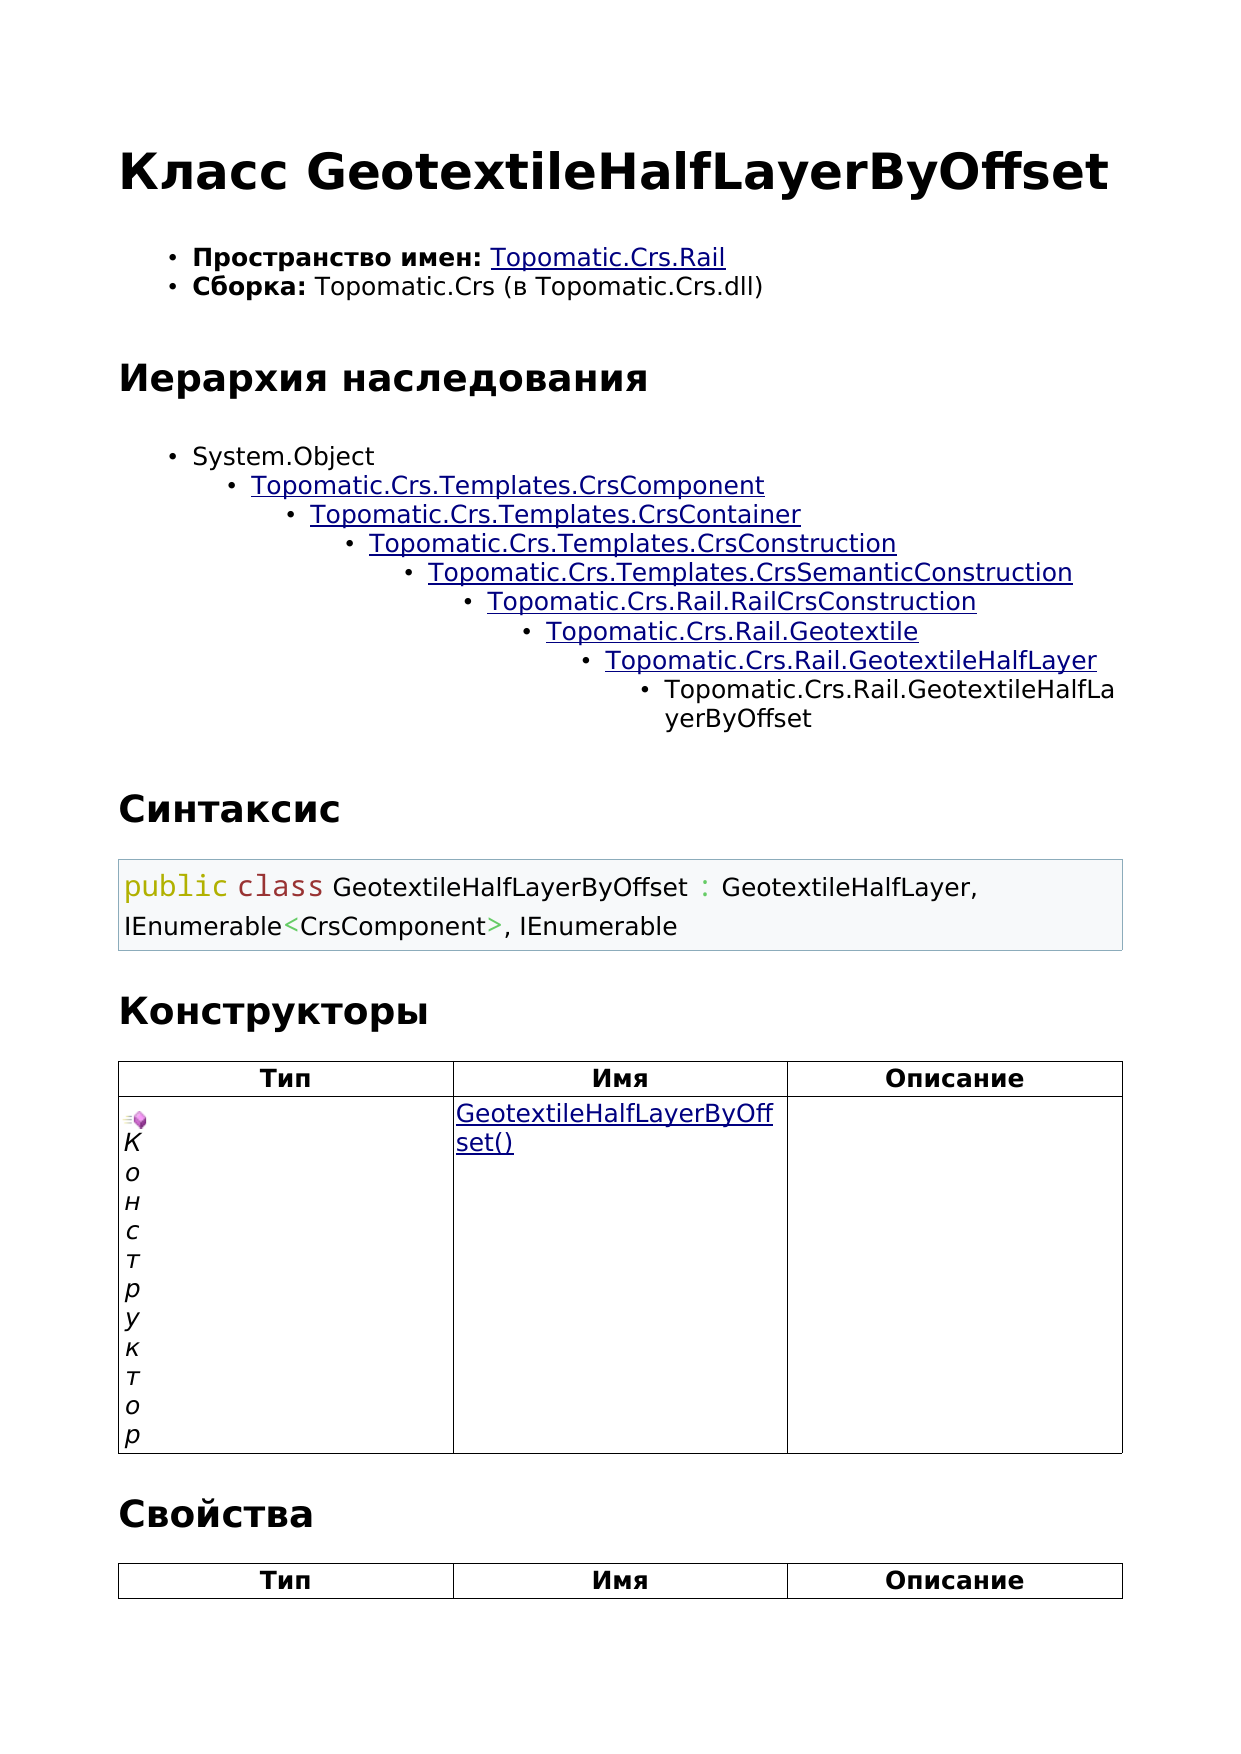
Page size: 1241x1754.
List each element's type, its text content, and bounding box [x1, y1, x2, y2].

list Topomatic.Crs.Rail.GeotextileHalfLayerByOffset [649, 675, 1122, 733]
subtitle Синтаксис [118, 788, 1122, 832]
subtitle Класс GeotextileHalfLayerByOffset [118, 143, 1122, 201]
list System.Object [177, 442, 1122, 471]
list Topomatic.Crs.Templates.CrsComponent [236, 471, 1122, 500]
table_header Описание [788, 1062, 1122, 1096]
table_cell [788, 1097, 1122, 1452]
picture [121, 1111, 147, 1129]
list Topomatic.Crs.Templates.CrsContainer [295, 500, 1122, 529]
subtitle Иерархия наследования [118, 356, 1122, 400]
list Пространство имен: Topomatic.Crs.Rail [177, 243, 1122, 272]
table_header public class GeotextileHalfLayerByOffset : GeotextileHalfLayer, IEnumerable<CrsComponent>, IEnumerable [119, 860, 1122, 950]
list Topomatic.Crs.Templates.CrsSemanticConstruction [413, 558, 1122, 588]
table_header Описание [788, 1564, 1122, 1598]
table_cell GeotextileHalfLayerByOffset() [454, 1097, 787, 1452]
list Сборка: Topomatic.Crs (в Topomatic.Crs.dll) [177, 272, 1122, 302]
subtitle Конструкторы [118, 990, 1122, 1033]
table_header Имя [454, 1564, 787, 1598]
list Topomatic.Crs.Rail.RailCrsConstruction [472, 588, 1122, 617]
table_header Имя [454, 1062, 787, 1096]
list Topomatic.Crs.Templates.CrsConstruction [354, 529, 1122, 558]
table_cell [119, 1097, 453, 1452]
list Topomatic.Crs.Rail.GeotextileHalfLayer [591, 646, 1122, 675]
table_header Тип [119, 1564, 453, 1598]
table_header Тип [119, 1062, 453, 1096]
list Topomatic.Crs.Rail.Geotextile [531, 617, 1122, 646]
subtitle Свойства [118, 1492, 1122, 1536]
